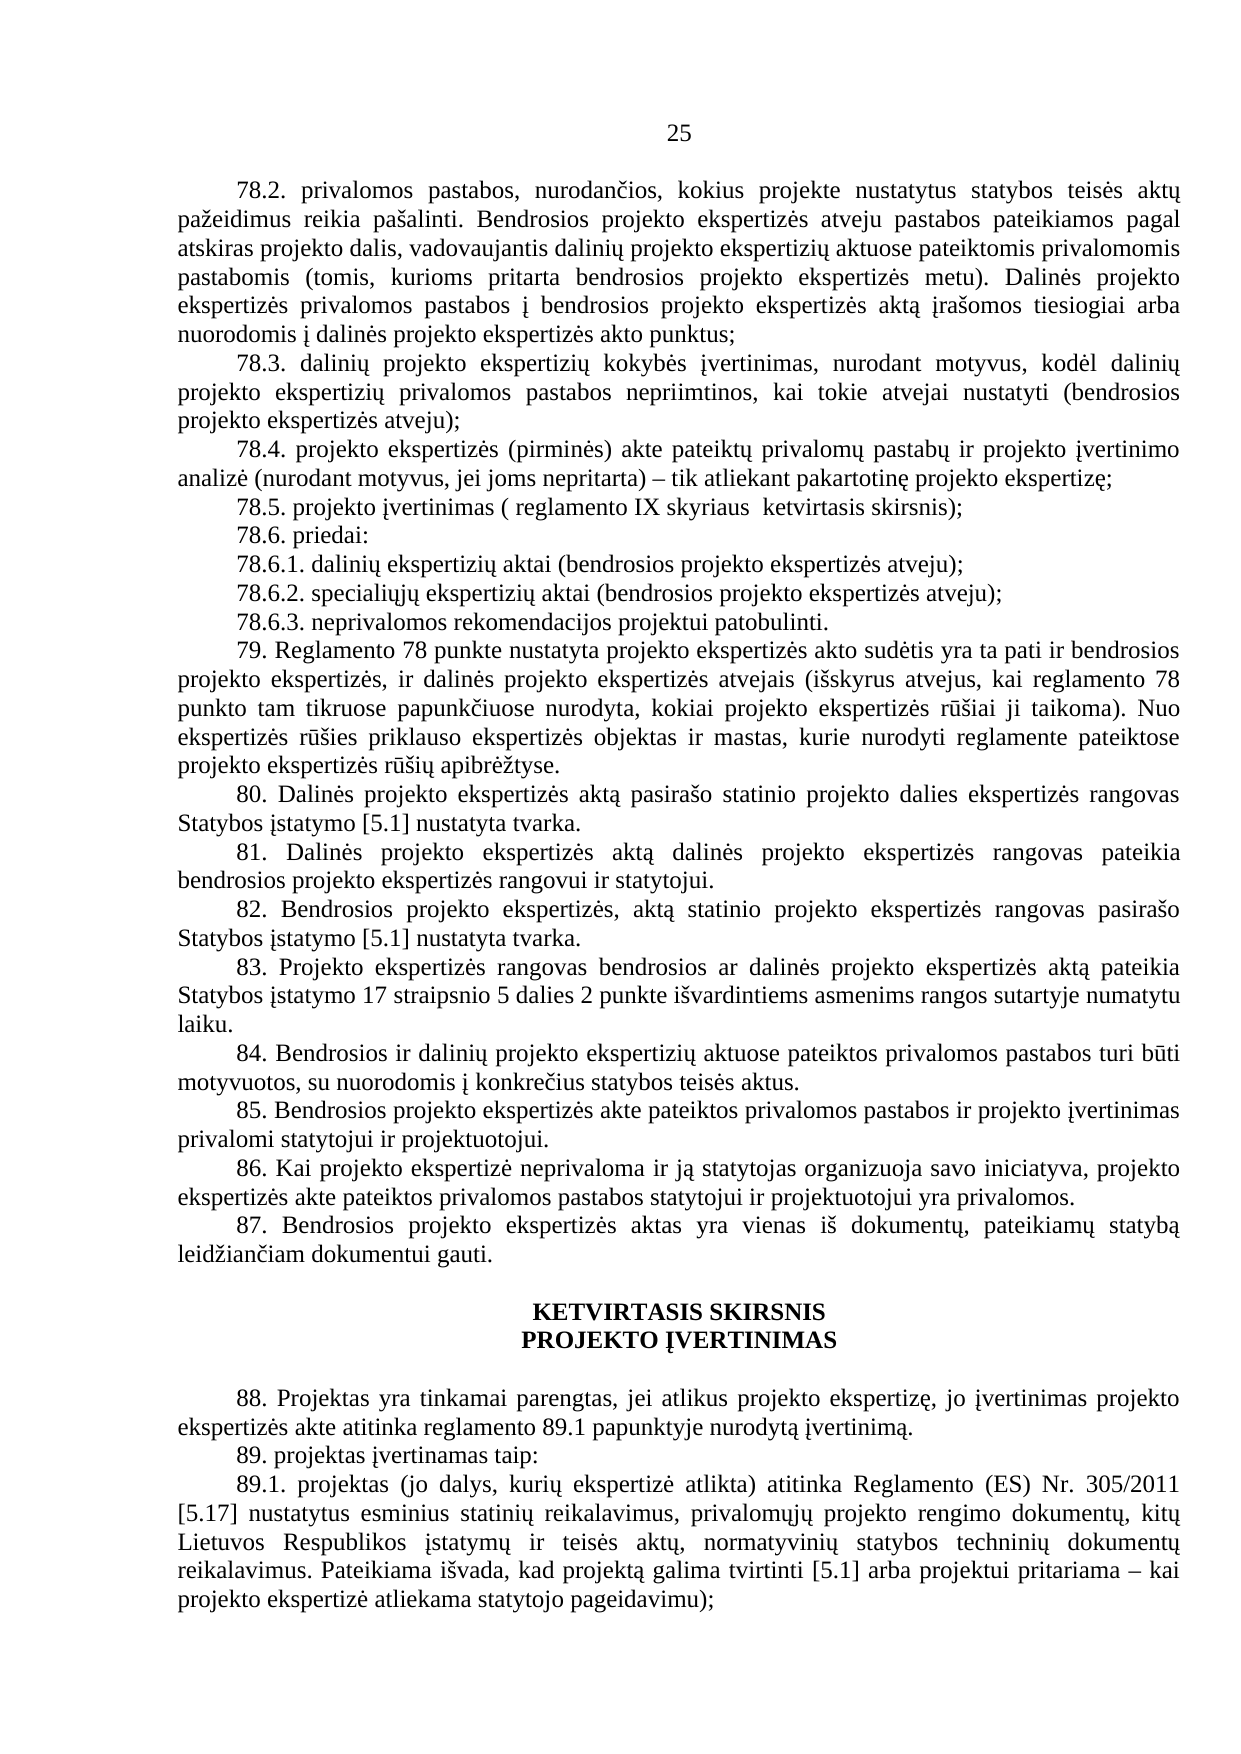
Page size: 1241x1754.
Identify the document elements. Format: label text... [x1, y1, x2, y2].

text 78.4. projekto ekspertizės (pirminės) akte pateiktų privalomų pastabų ir projekto įvertinimo analizė (nurodant motyvus, jei joms nepritarta) – tik atliekant pakartotinę projekto ekspertizę; [177, 434, 1181, 492]
text 84. Bendrosios ir dalinių projekto ekspertizių aktuose pateiktos privalomos pastabos turi būti motyvuotos, su nuorodomis į konkrečius statybos teisės aktus. [177, 1038, 1181, 1096]
text 86. Kai projekto ekspertizė neprivaloma ir ją statytojas organizuoja savo iniciatyva, projekto ekspertizės akte pateiktos privalomos pastabos statytojui ir projektuotojui yra privalomos. [177, 1153, 1181, 1211]
text 80. Dalinės projekto ekspertizės aktą pasirašo statinio projekto dalies ekspertizės rangovas Statybos įstatymo [5.1] nustatyta tvarka. [177, 779, 1181, 837]
text PROJEKTO ĮVERTINIMAS [177, 1326, 1181, 1354]
text 81. Dalinės projekto ekspertizės aktą dalinės projekto ekspertizės rangovas pateikia bendrosios projekto ekspertizės rangovui ir statytojui. [177, 837, 1181, 894]
text 88. Projektas yra tinkamai parengtas, jei atlikus projekto ekspertizę, jo įvertinimas projekto ekspertizės akte atitinka reglamento 89.1 papunktyje nurodytą įvertinimą. [177, 1383, 1181, 1441]
text 78.6. priedai: [177, 521, 1181, 549]
text 87. Bendrosios projekto ekspertizės aktas yra vienas iš dokumentų, pateikiamų statybą leidžiančiam dokumentui gauti. [177, 1211, 1181, 1268]
text 83. Projekto ekspertizės rangovas bendrosios ar dalinės projekto ekspertizės aktą pateikia Statybos įstatymo 17 straipsnio 5 dalies 2 punkte išvardintiems asmenims rangos sutartyje numatytu laiku. [177, 952, 1181, 1038]
text 78.2. privalomos pastabos, nurodančios, kokius projekte nustatytus statybos teisės aktų pažeidimus reikia pašalinti. Bendrosios projekto ekspertizės atveju pastabos pateikiamos pagal atskiras projekto dalis, vadovaujantis dalinių projekto ekspertizių aktuose pateiktomis privalomomis pastabomis (tomis, kurioms pritarta bendrosios projekto ekspertizės metu). Dalinės projekto ekspertizės privalomos pastabos į bendrosios projekto ekspertizės aktą įrašomos tiesiogiai arba nuorodomis į dalinės projekto ekspertizės akto punktus; [177, 176, 1181, 348]
text 89.1. projektas (jo dalys, kurių ekspertizė atlikta) atitinka Reglamento (ES) Nr. 305/2011 [5.17] nustatytus esminius statinių reikalavimus, privalomųjų projekto rengimo dokumentų, kitų Lietuvos Respublikos įstatymų ir teisės aktų, normatyvinių statybos techninių dokumentų reikalavimus. Pateikiama išvada, kad projektą galima tvirtinti [5.1] arba projektui pritariama – kai projekto ekspertizė atliekama statytojo pageidavimu); [177, 1469, 1181, 1613]
text 89. projektas įvertinamas taip: [177, 1441, 1181, 1469]
text 78.6.2. specialiųjų ekspertizių aktai (bendrosios projekto ekspertizės atveju); [177, 578, 1181, 607]
text 79. Reglamento 78 punkte nustatyta projekto ekspertizės akto sudėtis yra ta pati ir bendrosios projekto ekspertizės, ir dalinės projekto ekspertizės atvejais (išskyrus atvejus, kai reglamento 78 punkto tam tikruose papunkčiuose nurodyta, kokiai projekto ekspertizės rūšiai ji taikoma). Nuo ekspertizės rūšies priklauso ekspertizės objektas ir mastas, kurie nurodyti reglamente pateiktose projekto ekspertizės rūšių apibrėžtyse. [177, 636, 1181, 779]
text 78.6.1. dalinių ekspertizių aktai (bendrosios projekto ekspertizės atveju); [177, 549, 1181, 578]
text 78.3. dalinių projekto ekspertizių kokybės įvertinimas, nurodant motyvus, kodėl dalinių projekto ekspertizių privalomos pastabos nepriimtinos, kai tokie atvejai nustatyti (bendrosios projekto ekspertizės atveju); [177, 348, 1181, 434]
text KETVIRTASIS SKIRSNIS [177, 1297, 1181, 1326]
text 85. Bendrosios projekto ekspertizės akte pateiktos privalomos pastabos ir projekto įvertinimas privalomi statytojui ir projektuotojui. [177, 1096, 1181, 1153]
text 78.5. projekto įvertinimas ( reglamento IX skyriaus ketvirtasis skirsnis); [177, 492, 1181, 521]
text 82. Bendrosios projekto ekspertizės, aktą statinio projekto ekspertizės rangovas pasirašo Statybos įstatymo [5.1] nustatyta tvarka. [177, 894, 1181, 952]
text 78.6.3. neprivalomos rekomendacijos projektui patobulinti. [177, 607, 1181, 636]
